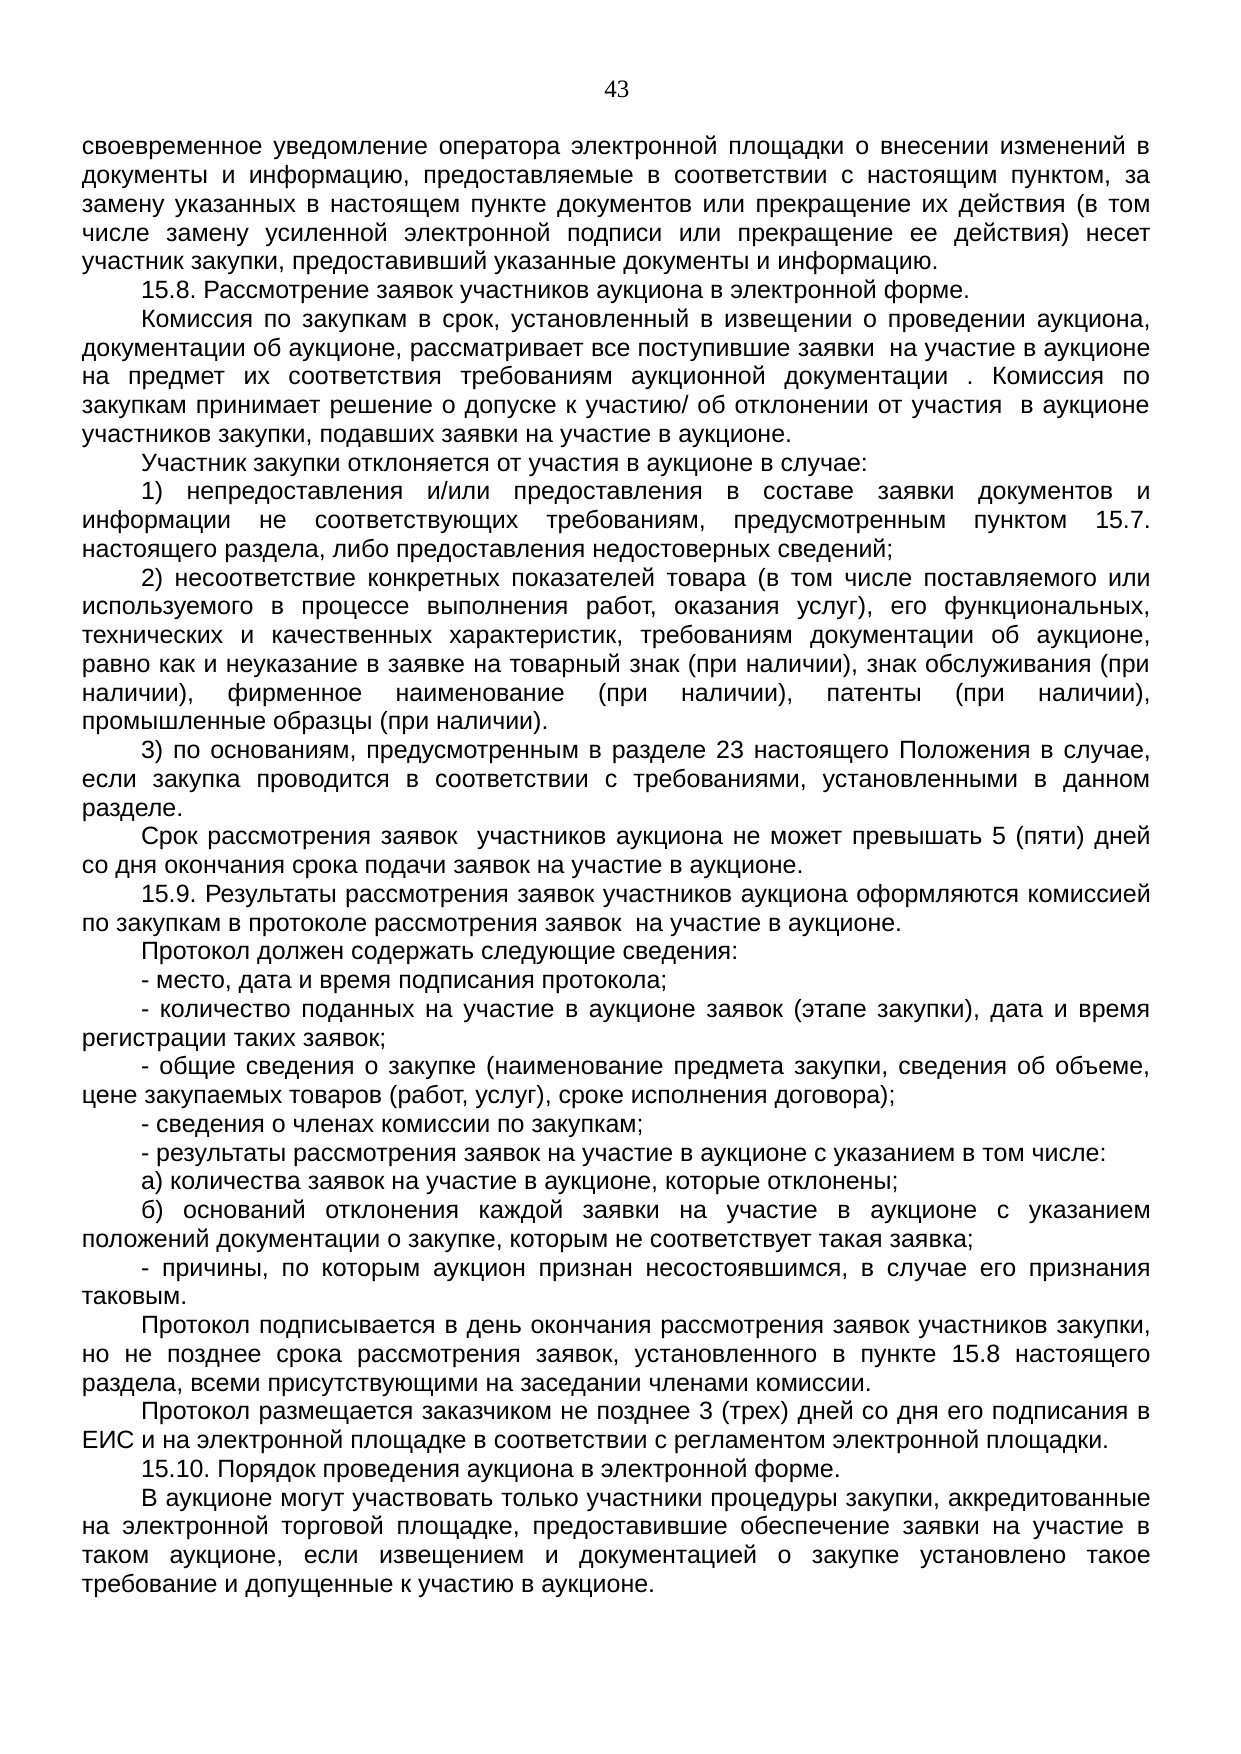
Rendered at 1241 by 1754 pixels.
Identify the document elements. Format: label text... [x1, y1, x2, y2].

text а) количества заявок на участие в аукционе, которые отклонены; [82, 1166, 1152, 1195]
text - причины, по которым аукцион признан несостоявшимся, в случае его признания таковым. [82, 1252, 1152, 1310]
text 2) несоответствие конкретных показателей товара (в том числе поставляемого или используемого в процессе выполнения работ, оказания услуг), его функциональных, технических и качественных характеристик, требованиям документации об аукционе, равно как и неуказание в заявке на товарный знак (при наличии), знак обслуживания (при наличии), фирменное наименование (при наличии), патенты (при наличии), промышленные образцы (при наличии). [82, 562, 1152, 735]
text Протокол подписывается в день окончания рассмотрения заявок участников закупки, но не позднее срока рассмотрения заявок, установленного в пункте 15.8 настоящего раздела, всеми присутствующими на заседании членами комиссии. [82, 1310, 1152, 1396]
text 15.10. Порядок проведения аукциона в электронной форме. [82, 1454, 1152, 1482]
text - общие сведения о закупке (наименование предмета закупки, сведения об объеме, цене закупаемых товаров (работ, услуг), сроке исполнения договора); [82, 1051, 1152, 1109]
text Участник закупки отклоняется от участия в аукционе в случае: [82, 447, 1152, 476]
text 1) непредоставления и/или предоставления в составе заявки документов и информации не соответствующих требованиям, предусмотренным пунктом 15.7. настоящего раздела, либо предоставления недостоверных сведений; [82, 476, 1152, 562]
text 15.9. Результаты рассмотрения заявок участников аукциона оформляются комиссией по закупкам в протоколе рассмотрения заявок на участие в аукционе. [82, 879, 1152, 936]
text - сведения о членах комиссии по закупкам; [82, 1109, 1152, 1137]
text В аукционе могут участвовать только участники процедуры закупки, аккредитованные на электронной торговой площадке, предоставившие обеспечение заявки на участие в таком аукционе, если извещением и документацией о закупке установлено такое требование и допущенные к участию в аукционе. [82, 1482, 1152, 1597]
text 3) по основаниям, предусмотренным в разделе 23 настоящего Положения в случае, если закупка проводится в соответствии с требованиями, установленными в данном разделе. [82, 735, 1152, 821]
text - место, дата и время подписания протокола; [82, 965, 1152, 994]
text Протокол должен содержать следующие сведения: [82, 936, 1152, 965]
text Срок рассмотрения заявок участников аукциона не может превышать 5 (пяти) дней со дня окончания срока подачи заявок на участие в аукционе. [82, 821, 1152, 879]
text - результаты рассмотрения заявок на участие в аукционе с указанием в том числе: [82, 1137, 1152, 1166]
text Комиссия по закупкам в срок, установленный в извещении о проведении аукциона, документации об аукционе, рассматривает все поступившие заявки на участие в аукционе на предмет их соответствия требованиям аукционной документации . Комиссия по закупкам принимает решение о допуске к участию/ об отклонении от участия в аукционе участников закупки, подавших заявки на участие в аукционе. [82, 304, 1152, 447]
text 15.8. Рассмотрение заявок участников аукциона в электронной форме. [82, 275, 1152, 304]
text своевременное уведомление оператора электронной площадки о внесении изменений в документы и информацию, предоставляемые в соответствии с настоящим пунктом, за замену указанных в настоящем пункте документов или прекращение их действия (в том числе замену усиленной электронной подписи или прекращение ее действия) несет участник закупки, предоставивший указанные документы и информацию. [82, 131, 1152, 275]
text Протокол размещается заказчиком не позднее 3 (трех) дней со дня его подписания в ЕИС и на электронной площадке в соответствии с регламентом электронной площадки. [82, 1396, 1152, 1454]
text - количество поданных на участие в аукционе заявок (этапе закупки), дата и время регистрации таких заявок; [82, 994, 1152, 1051]
text б) оснований отклонения каждой заявки на участие в аукционе с указанием положений документации о закупке, которым не соответствует такая заявка; [82, 1195, 1152, 1252]
